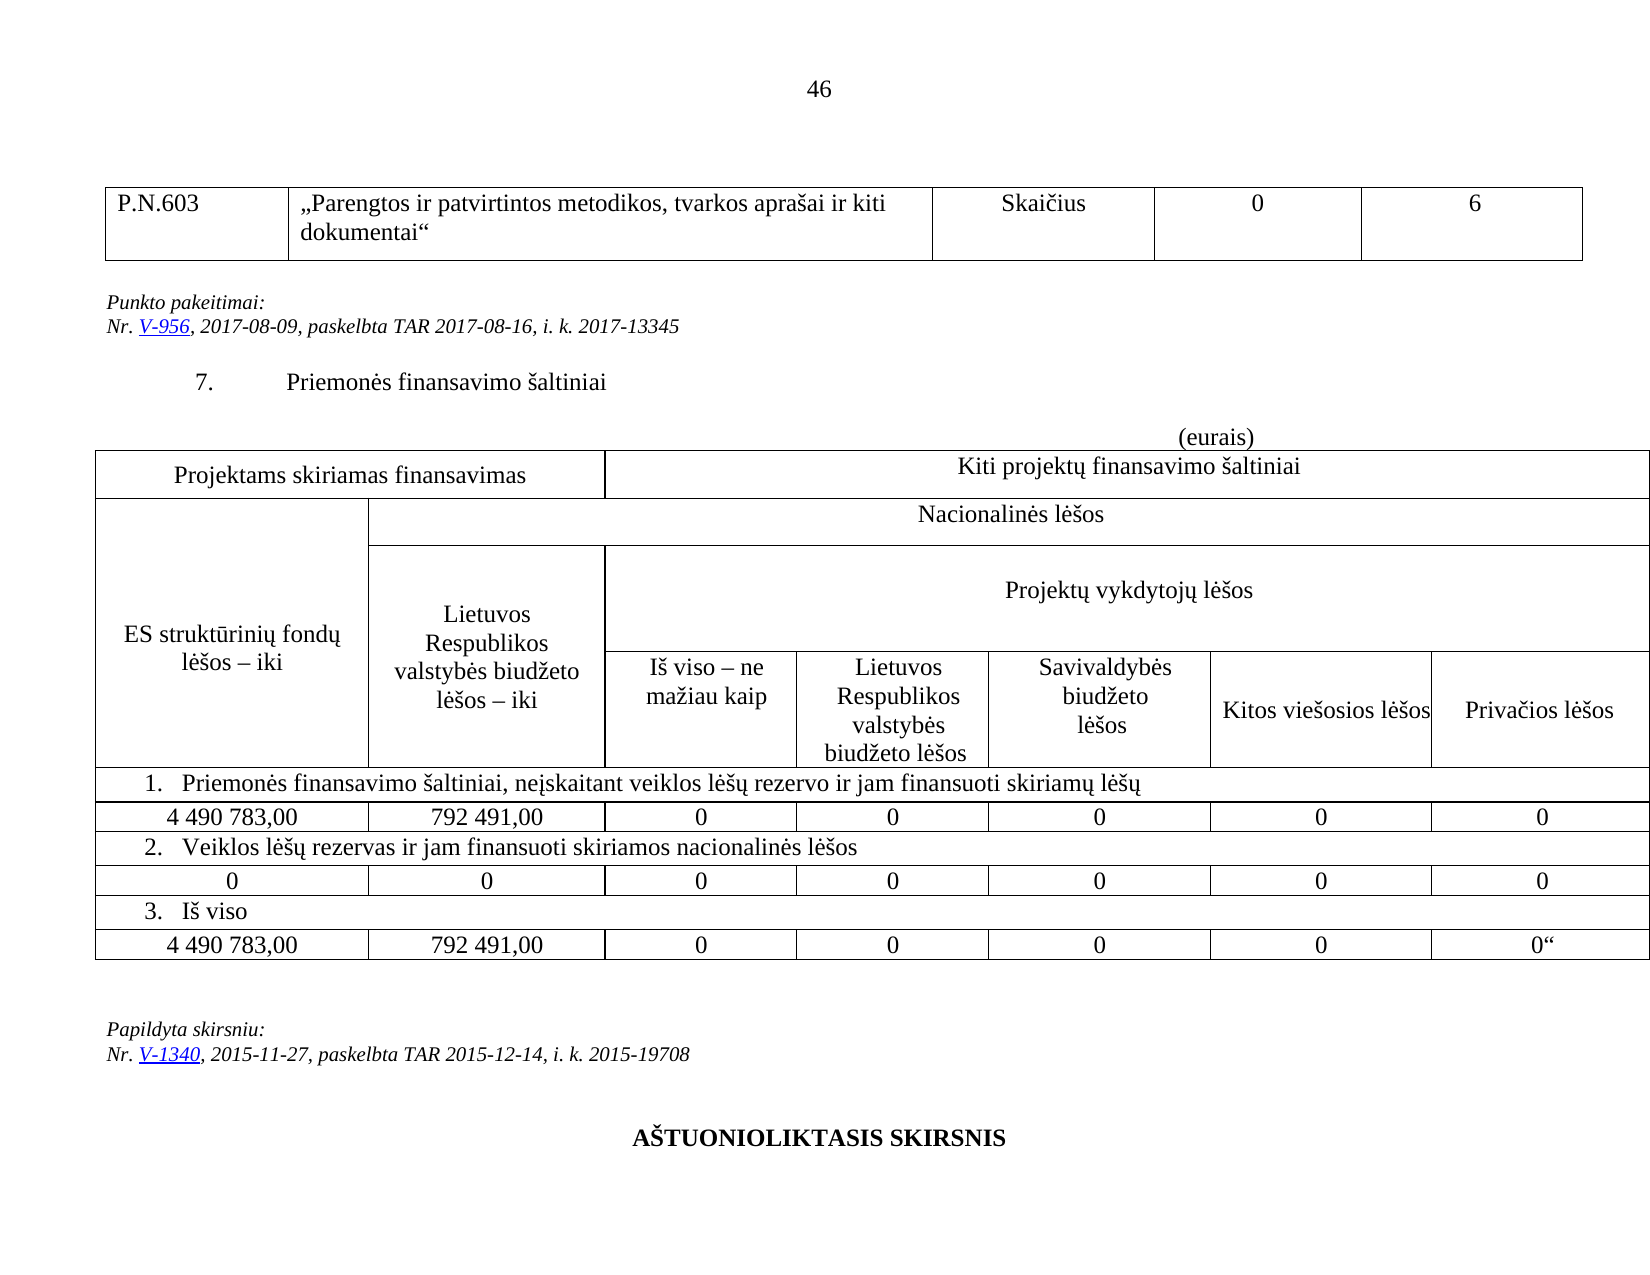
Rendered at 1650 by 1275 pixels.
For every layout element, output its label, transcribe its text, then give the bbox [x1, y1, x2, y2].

table_cell Skaičius [933, 188, 1154, 260]
text Punkto pakeitimai: [106, 290, 1532, 314]
table_cell 0 [96, 866, 368, 895]
table_cell Kitos viešosios lėšos [1211, 652, 1431, 767]
table_cell 4 490 783,00 [96, 930, 368, 959]
table_cell 0 [606, 866, 796, 895]
table_cell Lietuvos Respublikos valstybės biudžeto lėšos – iki [369, 546, 604, 767]
table_cell 3. Iš viso [96, 896, 1649, 929]
table_cell 0 [1432, 866, 1649, 895]
text Nr. V-1340, 2015-11-27, paskelbta TAR 2015-12-14, i. k. 2015-19708 [106, 1041, 1532, 1066]
table_cell 0 [1155, 188, 1361, 260]
table_cell 0 [797, 866, 988, 895]
table_cell „Parengtos ir patvirtintos metodikos, tvarkos aprašai ir kiti dokumentai“ [289, 188, 932, 260]
table_cell 0“ [1432, 930, 1649, 959]
table_cell 0 [369, 866, 604, 895]
table_cell 1. Priemonės finansavimo šaltiniai, neįskaitant veiklos lėšų rezervo ir jam finansuoti skiriamų lėšų [96, 768, 1649, 801]
table_cell ES struktūrinių fondų lėšos – iki [96, 499, 368, 767]
table_cell 792 491,00 [369, 930, 604, 959]
table_cell P.N.603 [106, 188, 288, 260]
table_cell 0 [989, 866, 1210, 895]
table_header Projektams skiriamas finansavimas [96, 451, 604, 498]
table_cell 0 [989, 803, 1210, 831]
text AŠTUONIOLIKTASIS SKIRSNIS [106, 1123, 1532, 1152]
table_cell 2. Veiklos lėšų rezervas ir jam finansuoti skiriamos nacionalinės lėšos [96, 832, 1649, 865]
table_cell 0 [606, 930, 796, 959]
table_header Kiti projektų finansavimo šaltiniai [606, 451, 1649, 498]
table_cell 0 [1211, 930, 1431, 959]
table_cell 6 [1362, 188, 1582, 260]
table_cell Savivaldybės biudžeto lėšos [989, 652, 1210, 767]
table_cell Iš viso – ne mažiau kaip [606, 652, 796, 767]
table_cell 0 [797, 803, 988, 831]
text Papildyta skirsniu: [106, 1017, 1532, 1041]
table_cell 0 [606, 803, 796, 831]
table_cell 4 490 783,00 [96, 803, 368, 831]
table_cell 0 [1432, 803, 1649, 831]
table_cell Lietuvos Respublikos valstybės biudžeto lėšos [797, 652, 988, 767]
table_cell 792 491,00 [369, 803, 604, 831]
table_cell Privačios lėšos [1432, 652, 1649, 767]
table_cell 0 [989, 930, 1210, 959]
table_cell Nacionalinės lėšos [369, 499, 1649, 545]
table_cell 0 [1211, 803, 1431, 831]
table_cell Projektų vykdytojų lėšos [606, 546, 1649, 651]
text (eurais) [106, 422, 1254, 450]
table_cell 0 [797, 930, 988, 959]
table_cell 0 [1211, 866, 1431, 895]
text 7. Priemonės finansavimo šaltiniai [195, 367, 1532, 396]
text Nr. V-956, 2017-08-09, paskelbta TAR 2017-08-16, i. k. 2017-13345 [106, 314, 1532, 338]
